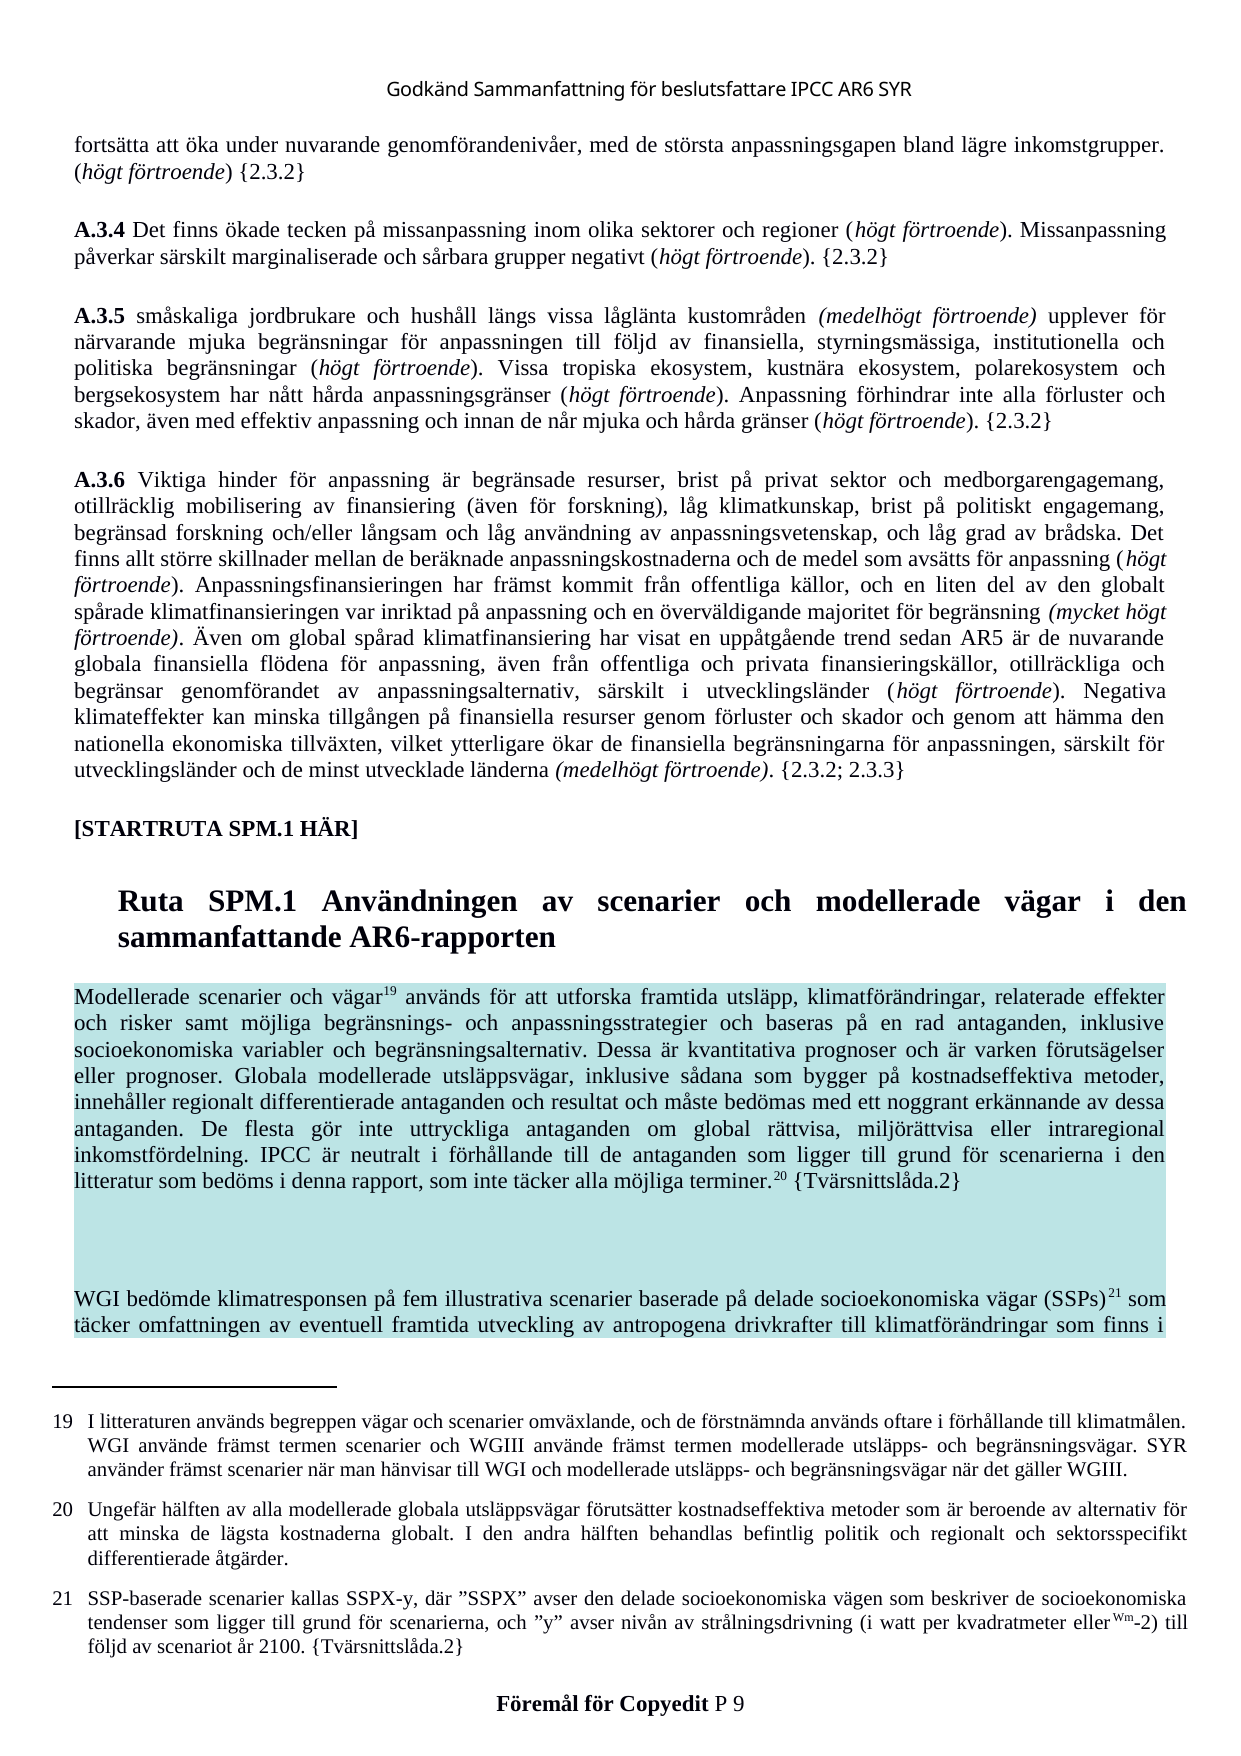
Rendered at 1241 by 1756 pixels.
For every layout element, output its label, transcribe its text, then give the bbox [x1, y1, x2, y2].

text A.3.4 Det finns ökade tecken på missanpassning inom olika sektorer och regioner (högt förtroende). Missanpassning påverkar särskilt marginaliserade och sårbara grupper negativt (högt förtroende). {2.3.2} [74, 217, 1166, 269]
text A.3.6 Viktiga hinder för anpassning är begränsade resurser, brist på privat sektor och medborgarengagemang, otillräcklig mobilisering av finansiering (även för forskning), låg klimatkunskap, brist på politiskt engagemang, begränsad forskning och/eller långsam och låg användning av anpassningsvetenskap, och låg grad av brådska. Det finns allt större skillnader mellan de beräknade anpassningskostnaderna och de medel som avsätts för anpassning (högt förtroende). Anpassningsfinansieringen har främst kommit från offentliga källor, och en liten del av den globalt spårade klimatfinansieringen var inriktad på anpassning och en överväldigande majoritet för begränsning (mycket högt förtroende). Även om global spårad klimatfinansiering har visat en uppåtgående trend sedan AR5 är de nuvarande globala finansiella flödena för anpassning, även från offentliga och privata finansieringskällor, otillräckliga och begränsar genomförandet av anpassningsalternativ, särskilt i utvecklingsländer (högt förtroende). Negativa klimateffekter kan minska tillgången på finansiella resurser genom förluster och skador och genom att hämma den nationella ekonomiska tillväxten, vilket ytterligare ökar de finansiella begränsningarna för anpassningen, särskilt för utvecklingsländer och de minst utvecklade länderna (medelhögt förtroende). {2.3.2; 2.3.3} [74, 466, 1166, 782]
text Ungefär hälften av alla modellerade globala utsläppsvägar förutsätter kostnadseffektiva metoder som är beroende av alternativ för att minska de lägsta kostnaderna globalt. I den andra hälften behandlas befintlig politik och regionalt och sektorsspecifikt differentierade åtgärder. [52, 1497, 1188, 1569]
text fortsätta att öka under nuvarande genomförandenivåer, med de största anpassningsgapen bland lägre inkomstgrupper. (högt förtroende) {2.3.2} [74, 131, 1166, 184]
text SSP-baserade scenarier kallas SSPX-y, där ”SSPX” avser den delade socioekonomiska vägen som beskriver de socioekonomiska tendenser som ligger till grund för scenarierna, och ”y” avser nivån av strålningsdrivning (i watt per kvadratmeter ellerWm-2) till följd av scenariot år 2100. {Tvärsnittslåda.2} [52, 1586, 1188, 1658]
subtitle Ruta SPM.1 Användningen av scenarier och modellerade vägar i den sammanfattande AR6-rapporten [118, 882, 1188, 954]
text A.3.5 småskaliga jordbrukare och hushåll längs vissa låglänta kustområden (medelhögt förtroende) upplever för närvarande mjuka begränsningar för anpassningen till följd av finansiella, styrningsmässiga, institutionella och politiska begränsningar (högt förtroende). Vissa tropiska ekosystem, kustnära ekosystem, polarekosystem och bergsekosystem har nått hårda anpassningsgränser (högt förtroende). Anpassning förhindrar inte alla förluster och skador, även med effektiv anpassning och innan de når mjuka och hårda gränser (högt förtroende). {2.3.2} [74, 302, 1166, 433]
text [STARTRUTA SPM.1 HÄR] [74, 815, 1166, 841]
text Modellerade scenarier och vägar används för att utforska framtida utsläpp, klimatförändringar, relaterade effekter och risker samt möjliga begränsnings- och anpassningsstrategier och baseras på en rad antaganden, inklusive socioekonomiska variabler och begränsningsalternativ. Dessa är kvantitativa prognoser och är varken förutsägelser eller prognoser. Globala modellerade utsläppsvägar, inklusive sådana som bygger på kostnadseffektiva metoder, innehåller regionalt differentierade antaganden och resultat och måste bedömas med ett noggrant erkännande av dessa antaganden. De flesta gör inte uttryckliga antaganden om global rättvisa, miljörättvisa eller intraregional inkomstfördelning. IPCC är neutralt i förhållande till de antaganden som ligger till grund för scenarierna i den litteratur som bedöms i denna rapport, som inte täcker alla möjliga terminer. {Tvärsnittslåda.2} [74, 983, 1166, 1194]
text I litteraturen används begreppen vägar och scenarier omväxlande, och de förstnämnda används oftare i förhållande till klimatmålen. WGI använde främst termen scenarier och WGIII använde främst termen modellerade utsläpps- och begränsningsvägar. SYR använder främst scenarier när man hänvisar till WGI och modellerade utsläpps- och begränsningsvägar när det gäller WGIII. [52, 1409, 1188, 1481]
text WGI bedömde klimatresponsen på fem illustrativa scenarier baserade på delade socioekonomiska vägar (SSPs) som täcker omfattningen av eventuell framtida utveckling av antropogena drivkrafter till klimatförändringar som finns i [74, 1285, 1166, 1338]
